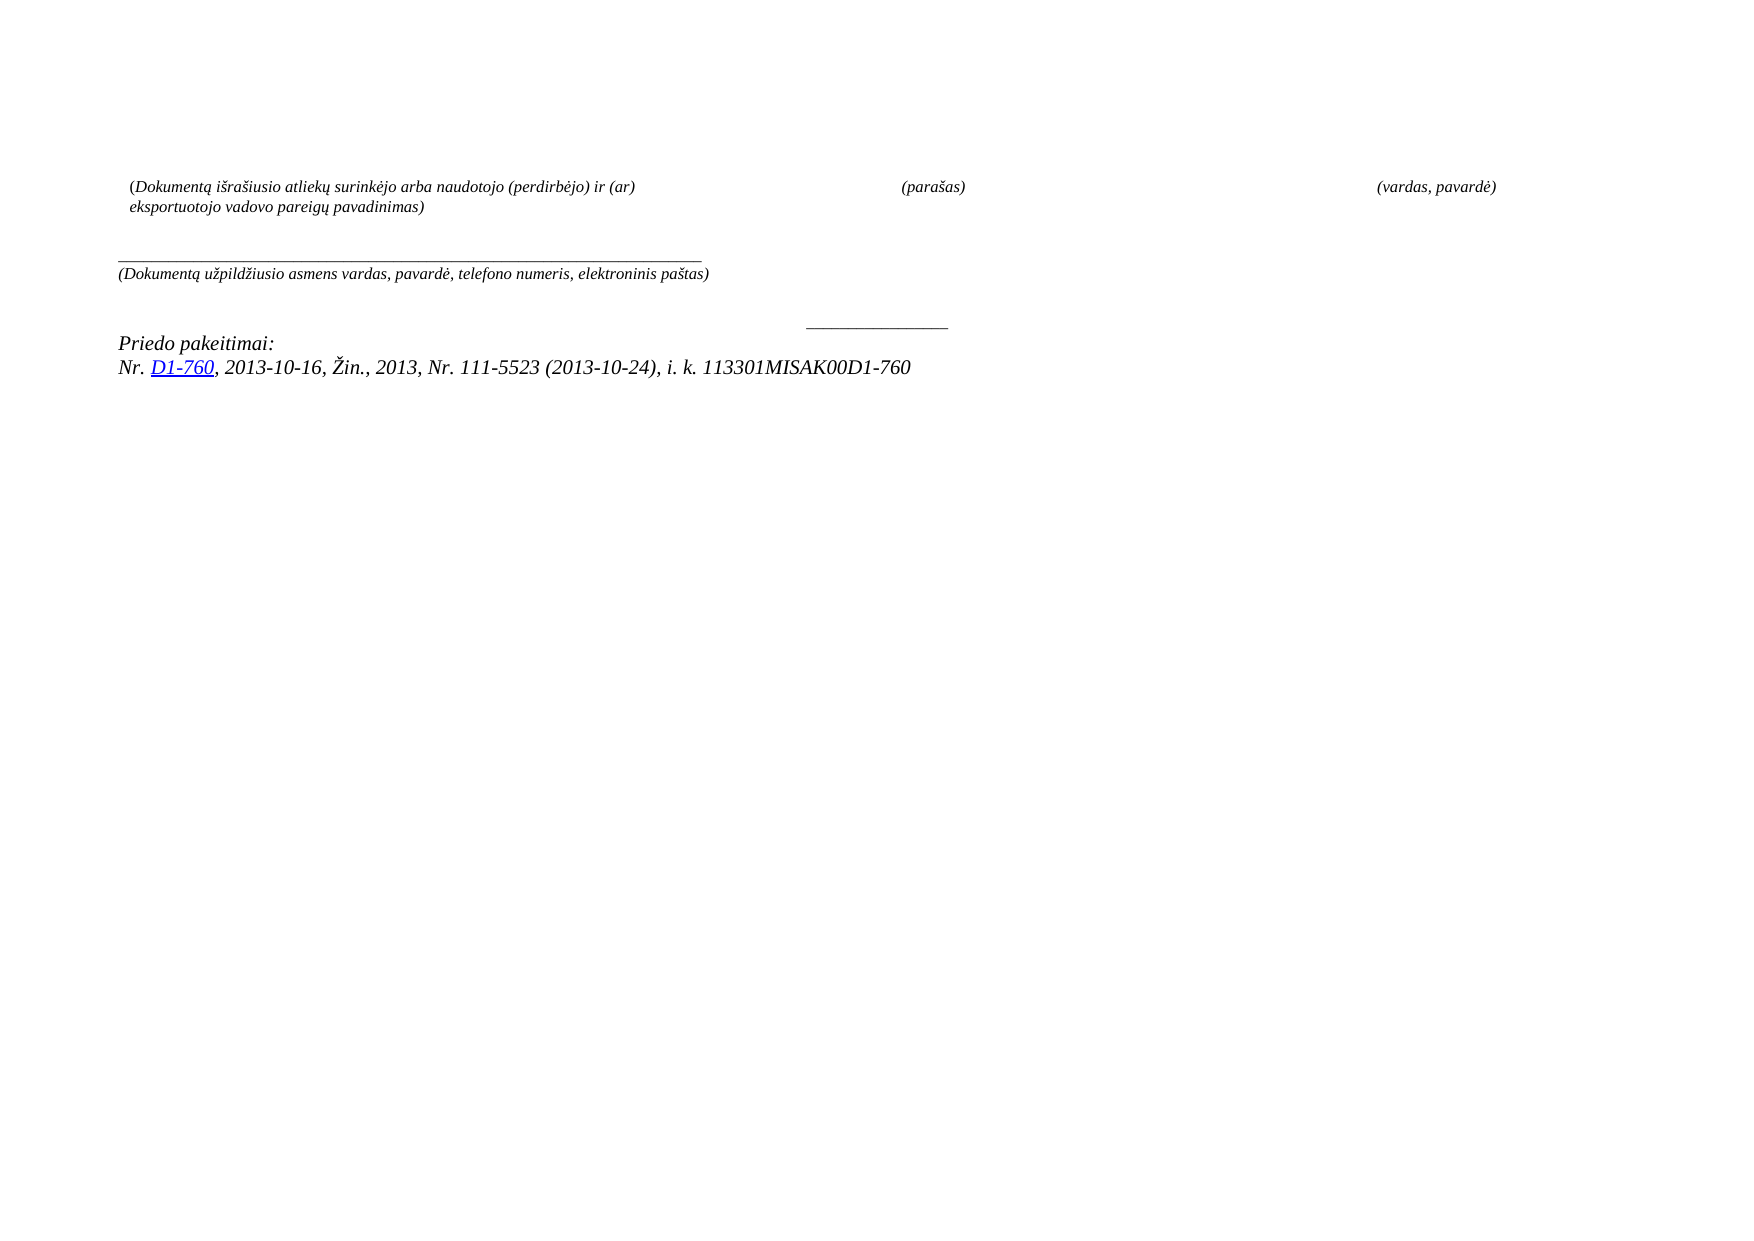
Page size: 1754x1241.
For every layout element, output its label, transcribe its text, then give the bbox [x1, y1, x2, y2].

table_header [1079, 177, 1221, 216]
text ______________________________________________________________________ [118, 244, 1636, 263]
table_header (parašas) [789, 177, 1079, 216]
table_header (vardas, pavardė) [1221, 177, 1654, 216]
table_header [687, 177, 789, 216]
text (Dokumentą užpildžiusio asmens vardas, pavardė, telefono numeris, elektroninis paštas) [118, 263, 1636, 283]
text Priedo pakeitimai: [118, 331, 1636, 354]
text Nr. D1-760, 2013-10-16, Žin., 2013, Nr. 111-5523 (2013-10-24), i. k. 113301MISAK00D1-760 [118, 354, 1636, 379]
table_header (Dokumentą išrašiusio atliekų surinkėjo arba naudotojo (perdirbėjo) ir (ar) eksportuotojo vadovo pareigų pavadinimas) [118, 177, 687, 216]
text _________________ [118, 311, 1636, 331]
